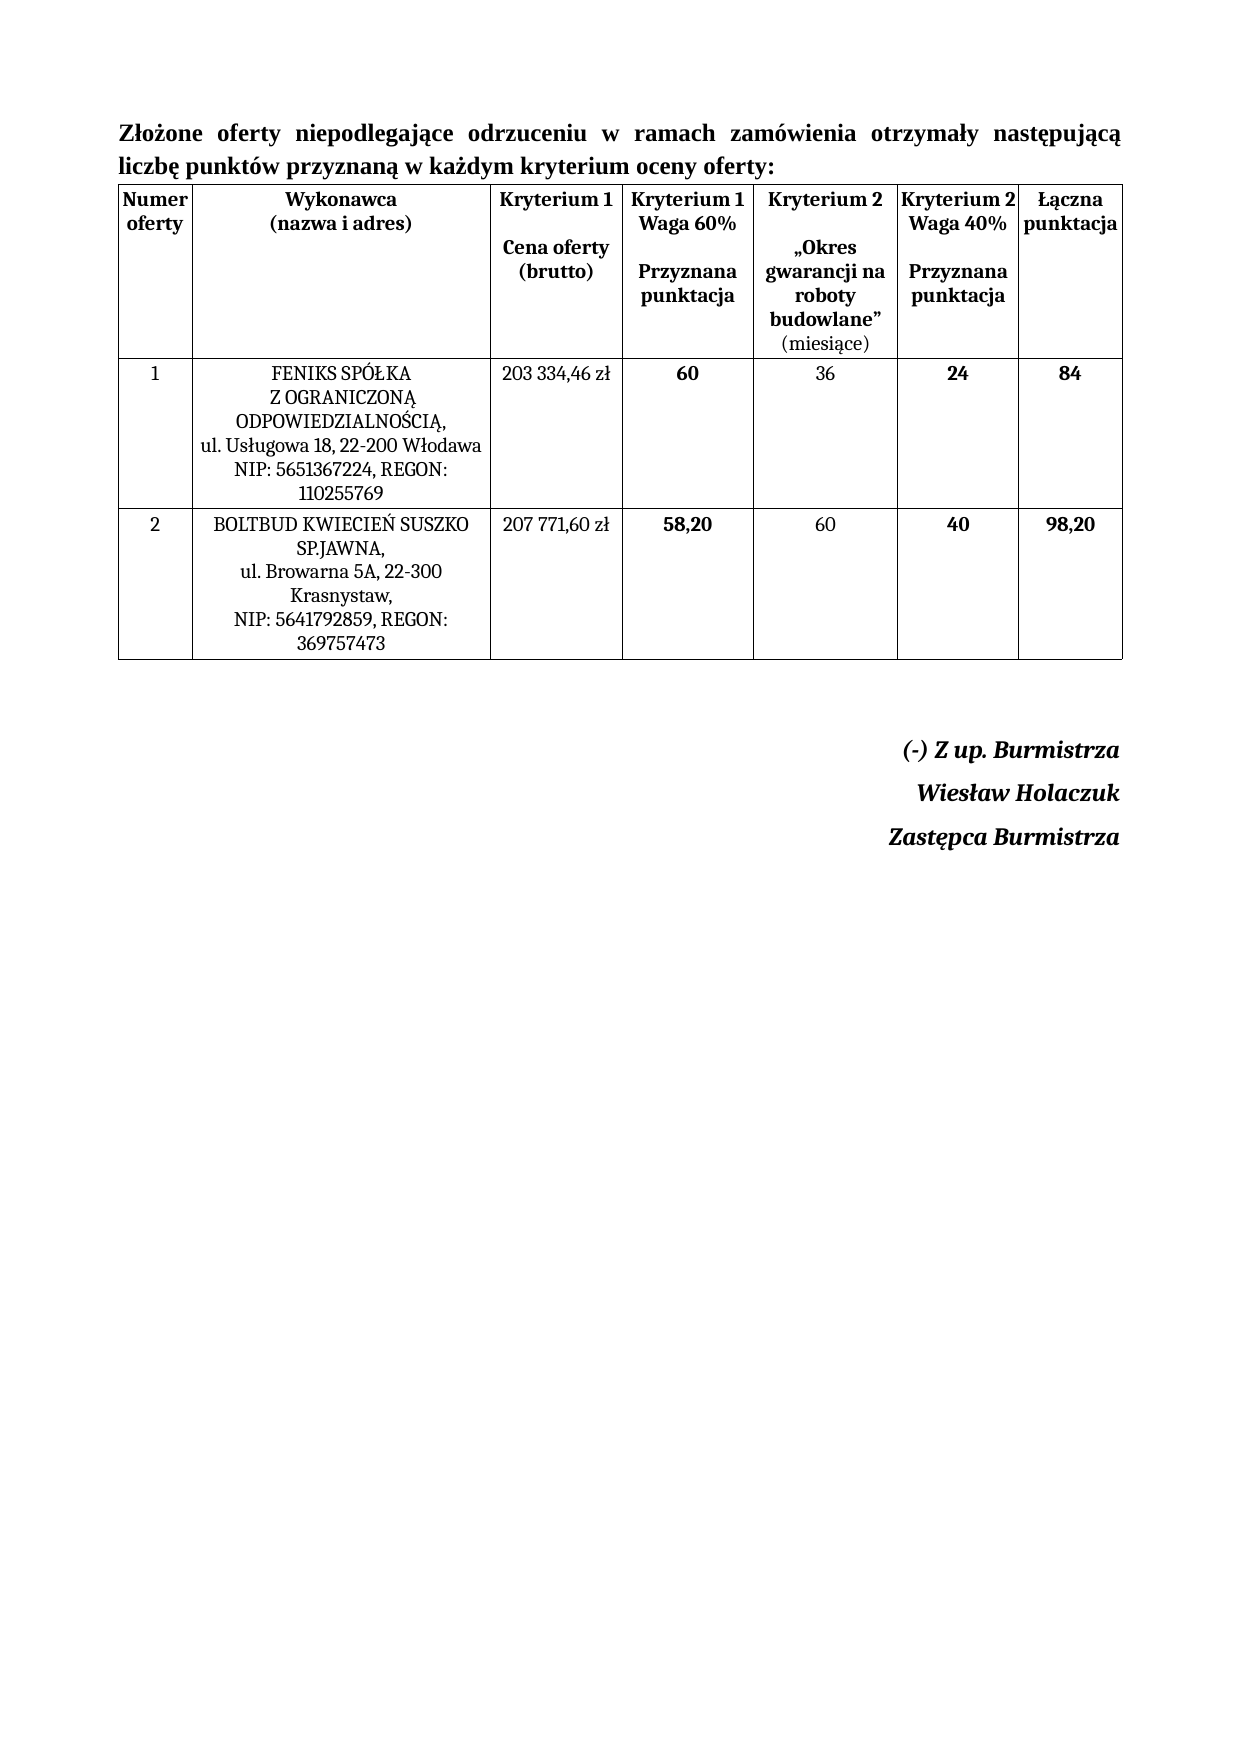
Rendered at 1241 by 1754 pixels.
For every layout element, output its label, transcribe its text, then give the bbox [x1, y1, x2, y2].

table_header Numer oferty [119, 185, 192, 358]
text (-) Z up. Burmistrza [118, 736, 1122, 765]
table_cell 24 [898, 359, 1018, 508]
table_cell 60 [754, 509, 897, 659]
table_cell 60 [623, 359, 753, 508]
table_header Kryterium 1 Waga 60% Przyznana punktacja [623, 185, 753, 358]
table_header Łączna punktacja [1019, 185, 1122, 358]
table_cell 40 [898, 509, 1018, 659]
table_cell BOLTBUD KWIECIEŃ SUSZKO SP.JAWNA, ul. Browarna 5A, 22-300 Krasnystaw, NIP: 5641792859, REGON: 369757473 [193, 509, 490, 659]
table_cell 207 771,60 zł [491, 509, 622, 659]
table_cell 36 [754, 359, 897, 508]
table_cell 203 334,46 zł [491, 359, 622, 508]
table_cell 1 [119, 359, 192, 508]
text Zastępca Burmistrza [118, 822, 1122, 851]
table_cell 58,20 [623, 509, 753, 659]
table_header Kryterium 1 Cena oferty (brutto) [491, 185, 622, 358]
table_cell 84 [1019, 359, 1122, 508]
table_cell FENIKS SPÓŁKA Z OGRANICZONĄ ODPOWIEDZIALNOŚCIĄ, ul. Usługowa 18, 22-200 Włodawa NIP: 5651367224, REGON: 110255769 [193, 359, 490, 508]
table_header Kryterium 2 Waga 40% Przyznana punktacja [898, 185, 1018, 358]
text Wiesław Holaczuk [118, 779, 1122, 808]
text Złożone oferty niepodlegające odrzuceniu w ramach zamówienia otrzymały następującą liczbę punktów przyznaną w każdym kryterium oceny oferty: [118, 118, 1122, 180]
table_header Kryterium 2 „Okres gwarancji na roboty budowlane” (miesiące) [754, 185, 897, 358]
table_header Wykonawca (nazwa i adres) [193, 185, 490, 358]
table_cell 2 [119, 509, 192, 659]
table_cell 98,20 [1019, 509, 1122, 659]
